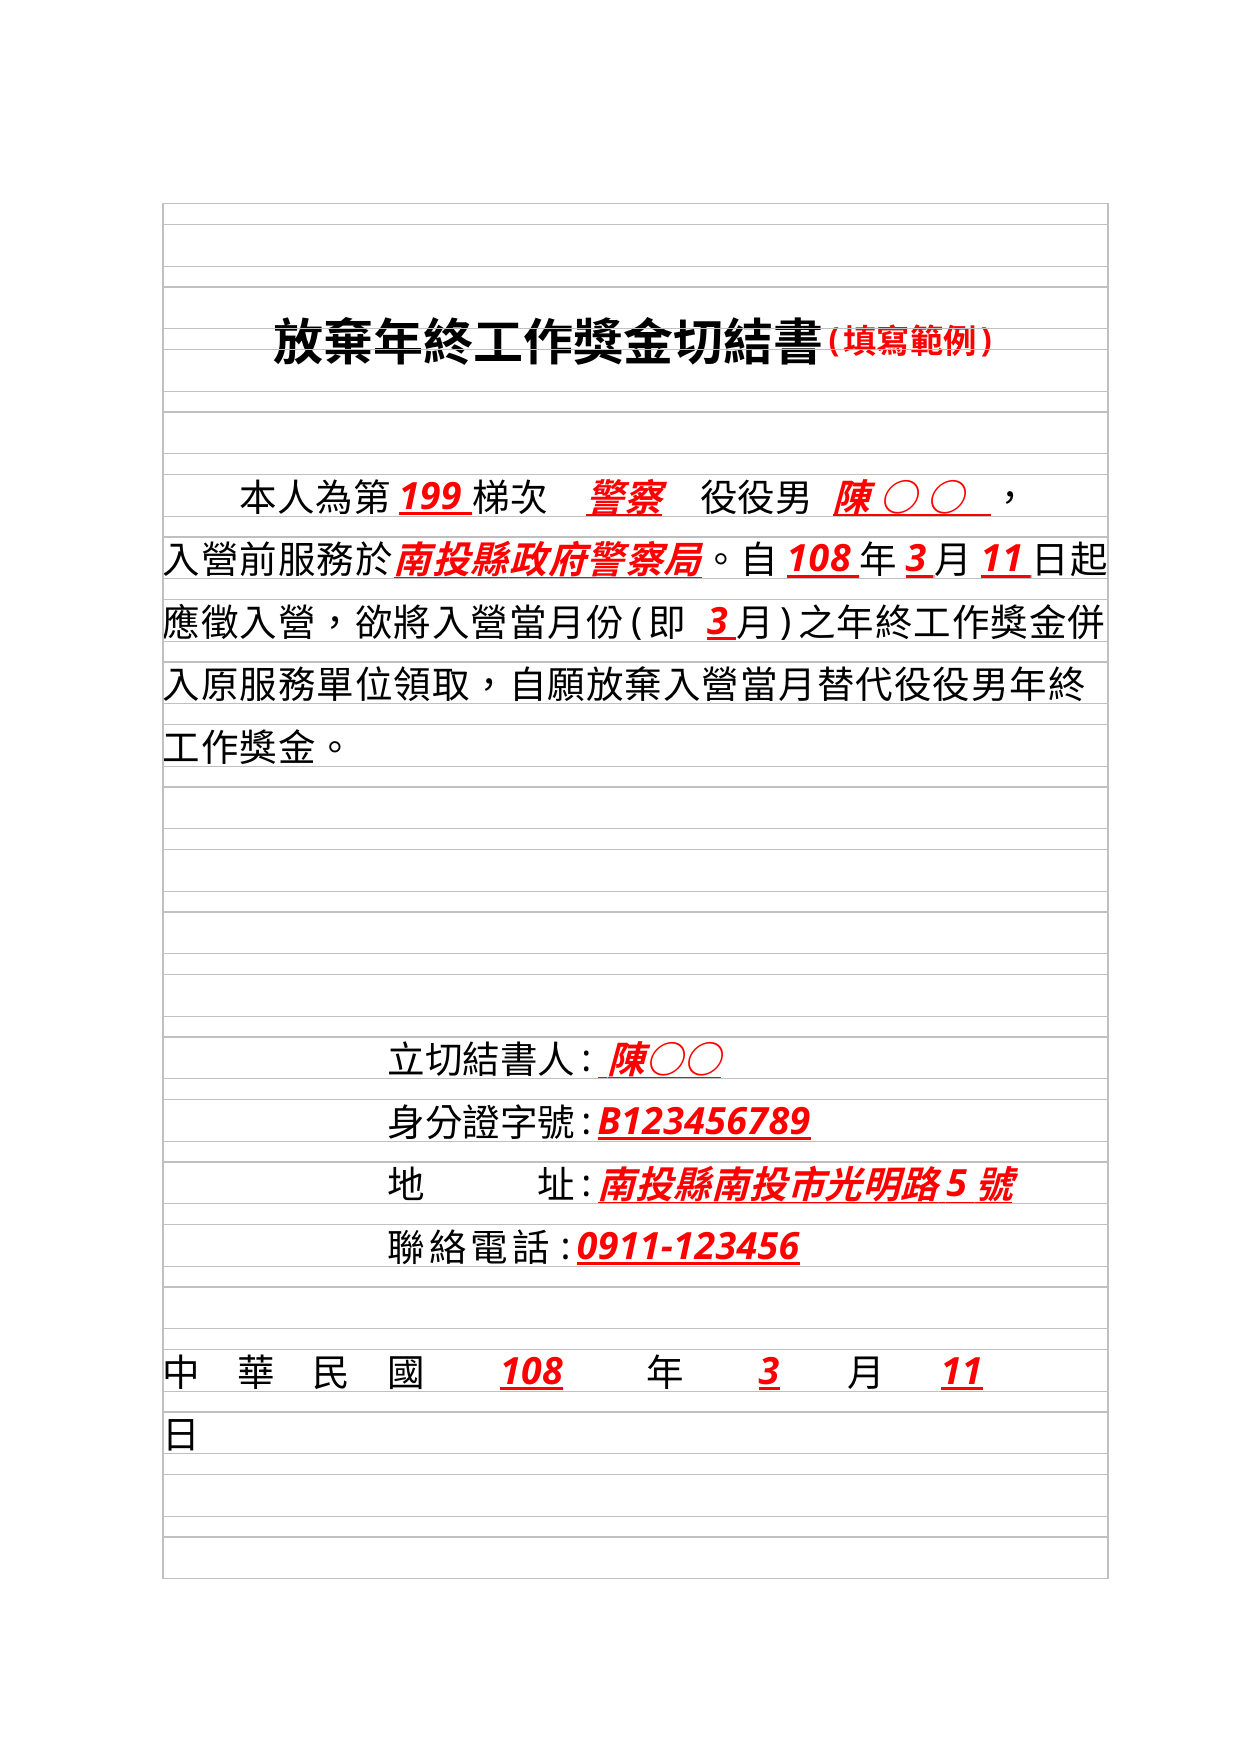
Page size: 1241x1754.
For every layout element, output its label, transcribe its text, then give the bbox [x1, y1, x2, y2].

text 聯絡電話:0911-123456 [387, 1225, 1107, 1266]
text [164, 642, 1107, 661]
text 放棄年終工作獎金切結書(填寫範例) [164, 329, 280, 349]
text 工作獎金。 [164, 725, 1107, 766]
text 放棄年終工作獎金切結書(填寫範例) [734, 329, 832, 349]
text 放棄年終工作獎金切結書(填寫範例) [889, 329, 920, 349]
text 入原服務單位領取，自願放棄入營當月替代役役男年終 [164, 663, 1107, 703]
text [164, 1392, 1107, 1411]
text 放棄年終工作獎金切結書(填寫範例) [164, 267, 1107, 286]
text 放棄年終工作獎金切結書(填寫範例) [611, 329, 645, 349]
text [387, 1079, 1107, 1099]
text [387, 1204, 1107, 1224]
text 放棄年終工作獎金切結書(填寫範例) [164, 350, 1107, 391]
text 放棄年終工作獎金切結書(填寫範例) [404, 329, 431, 349]
text 放棄年終工作獎金切結書(填寫範例) [501, 329, 530, 349]
text 放棄年終工作獎金切結書(填寫範例) [440, 329, 494, 349]
text [164, 454, 1107, 474]
text 放棄年終工作獎金切結書(填寫範例) [164, 288, 1107, 328]
text [387, 1017, 1107, 1036]
text 放棄年終工作獎金切結書(填寫範例) [866, 329, 885, 349]
text 放棄年終工作獎金切結書(填寫範例) [987, 329, 1107, 349]
text 地 址:南投縣南投市光明路5號 [387, 1163, 1107, 1203]
text 放棄年終工作獎金切結書(填寫範例) [557, 329, 609, 349]
text 放棄年終工作獎金切結書(填寫範例) [313, 329, 398, 349]
text [164, 517, 1107, 536]
text 應徵入營，欲將入營當月份(即 3月)之年終工作獎金併 [164, 600, 1107, 641]
text [164, 704, 1107, 724]
text 身分證字號:B123456789 [387, 1100, 1107, 1141]
text 中 華 民 國 108 年 3 月 11 [164, 1350, 1107, 1391]
text 入營前服務於南投縣政府警察局。自108年3月11日起 [164, 538, 1107, 578]
text [387, 1142, 1107, 1161]
text 立切結書人: 陳○○ [387, 1038, 1107, 1078]
text 日 [164, 1413, 1107, 1453]
text [164, 1329, 1107, 1349]
text 放棄年終工作獎金切結書(填寫範例) [651, 329, 680, 349]
text 本人為第199 梯次 警察 役役男 陳 ○ ○ ， [164, 475, 1107, 516]
text [164, 579, 1107, 599]
